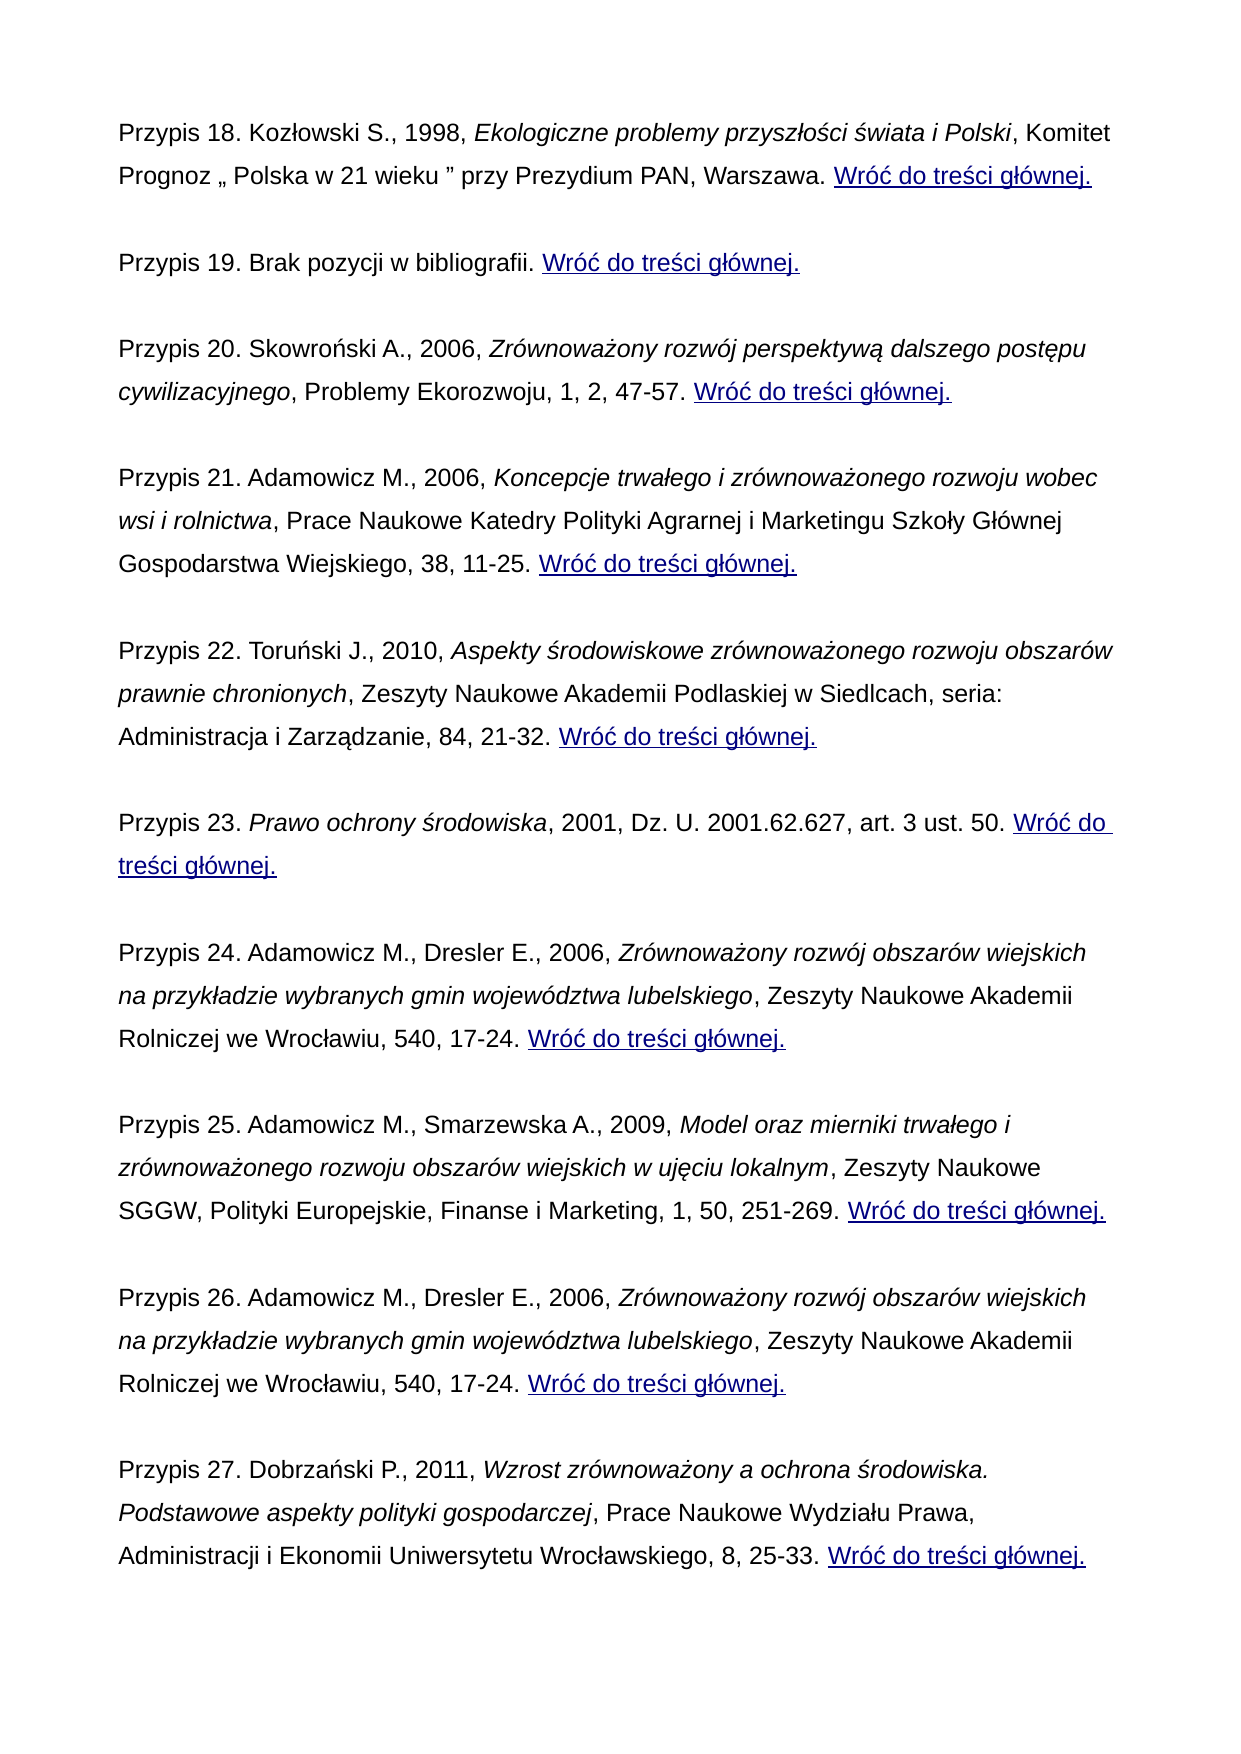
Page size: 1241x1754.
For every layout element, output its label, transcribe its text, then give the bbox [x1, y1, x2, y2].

text Przypis 20. Skowroński A., 2006, Zrównoważony rozwój perspektywą dalszego postępu cywilizacyjnego, Problemy Ekorozwoju, 1, 2, 47-57. Wróć do treści głównej. [118, 334, 1122, 406]
text Przypis 26. Adamowicz M., Dresler E., 2006, Zrównoważony rozwój obszarów wiejskich na przykładzie wybranych gmin województwa lubelskiego, Zeszyty Naukowe Akademii Rolniczej we Wrocławiu, 540, 17-24. Wróć do treści głównej. [118, 1282, 1122, 1397]
text Przypis 24. Adamowicz M., Dresler E., 2006, Zrównoważony rozwój obszarów wiejskich na przykładzie wybranych gmin województwa lubelskiego, Zeszyty Naukowe Akademii Rolniczej we Wrocławiu, 540, 17-24. Wróć do treści głównej. [118, 937, 1122, 1052]
text Przypis 18. Kozłowski S., 1998, Ekologiczne problemy przyszłości świata i Polski, Komitet Prognoz „ Polska w 21 wieku ” przy Prezydium PAN, Warszawa. Wróć do treści głównej. [118, 118, 1122, 190]
text Przypis 27. Dobrzański P., 2011, Wzrost zrównoważony a ochrona środowiska. Podstawowe aspekty polityki gospodarczej, Prace Naukowe Wydziału Prawa, Administracji i Ekonomii Uniwersytetu Wrocławskiego, 8, 25-33. Wróć do treści głównej. [118, 1455, 1122, 1570]
text Przypis 22. Toruński J., 2010, Aspekty środowiskowe zrównoważonego rozwoju obszarów prawnie chronionych, Zeszyty Naukowe Akademii Podlaskiej w Siedlcach, seria: Administracja i Zarządzanie, 84, 21-32. Wróć do treści głównej. [118, 636, 1122, 751]
text Przypis 19. Brak pozycji w bibliografii. Wróć do treści głównej. [118, 247, 1122, 276]
text Przypis 23. Prawo ochrony środowiska, 2001, Dz. U. 2001.62.627, art. 3 ust. 50. Wróć do treści głównej. [118, 808, 1122, 880]
text Przypis 25. Adamowicz M., Smarzewska A., 2009, Model oraz mierniki trwałego i zrównoważonego rozwoju obszarów wiejskich w ujęciu lokalnym, Zeszyty Naukowe SGGW, Polityki Europejskie, Finanse i Marketing, 1, 50, 251-269. Wróć do treści głównej. [118, 1110, 1122, 1225]
text Przypis 21. Adamowicz M., 2006, Koncepcje trwałego i zrównoważonego rozwoju wobec wsi i rolnictwa, Prace Naukowe Katedry Polityki Agrarnej i Marketingu Szkoły Głównej Gospodarstwa Wiejskiego, 38, 11-25. Wróć do treści głównej. [118, 463, 1122, 578]
